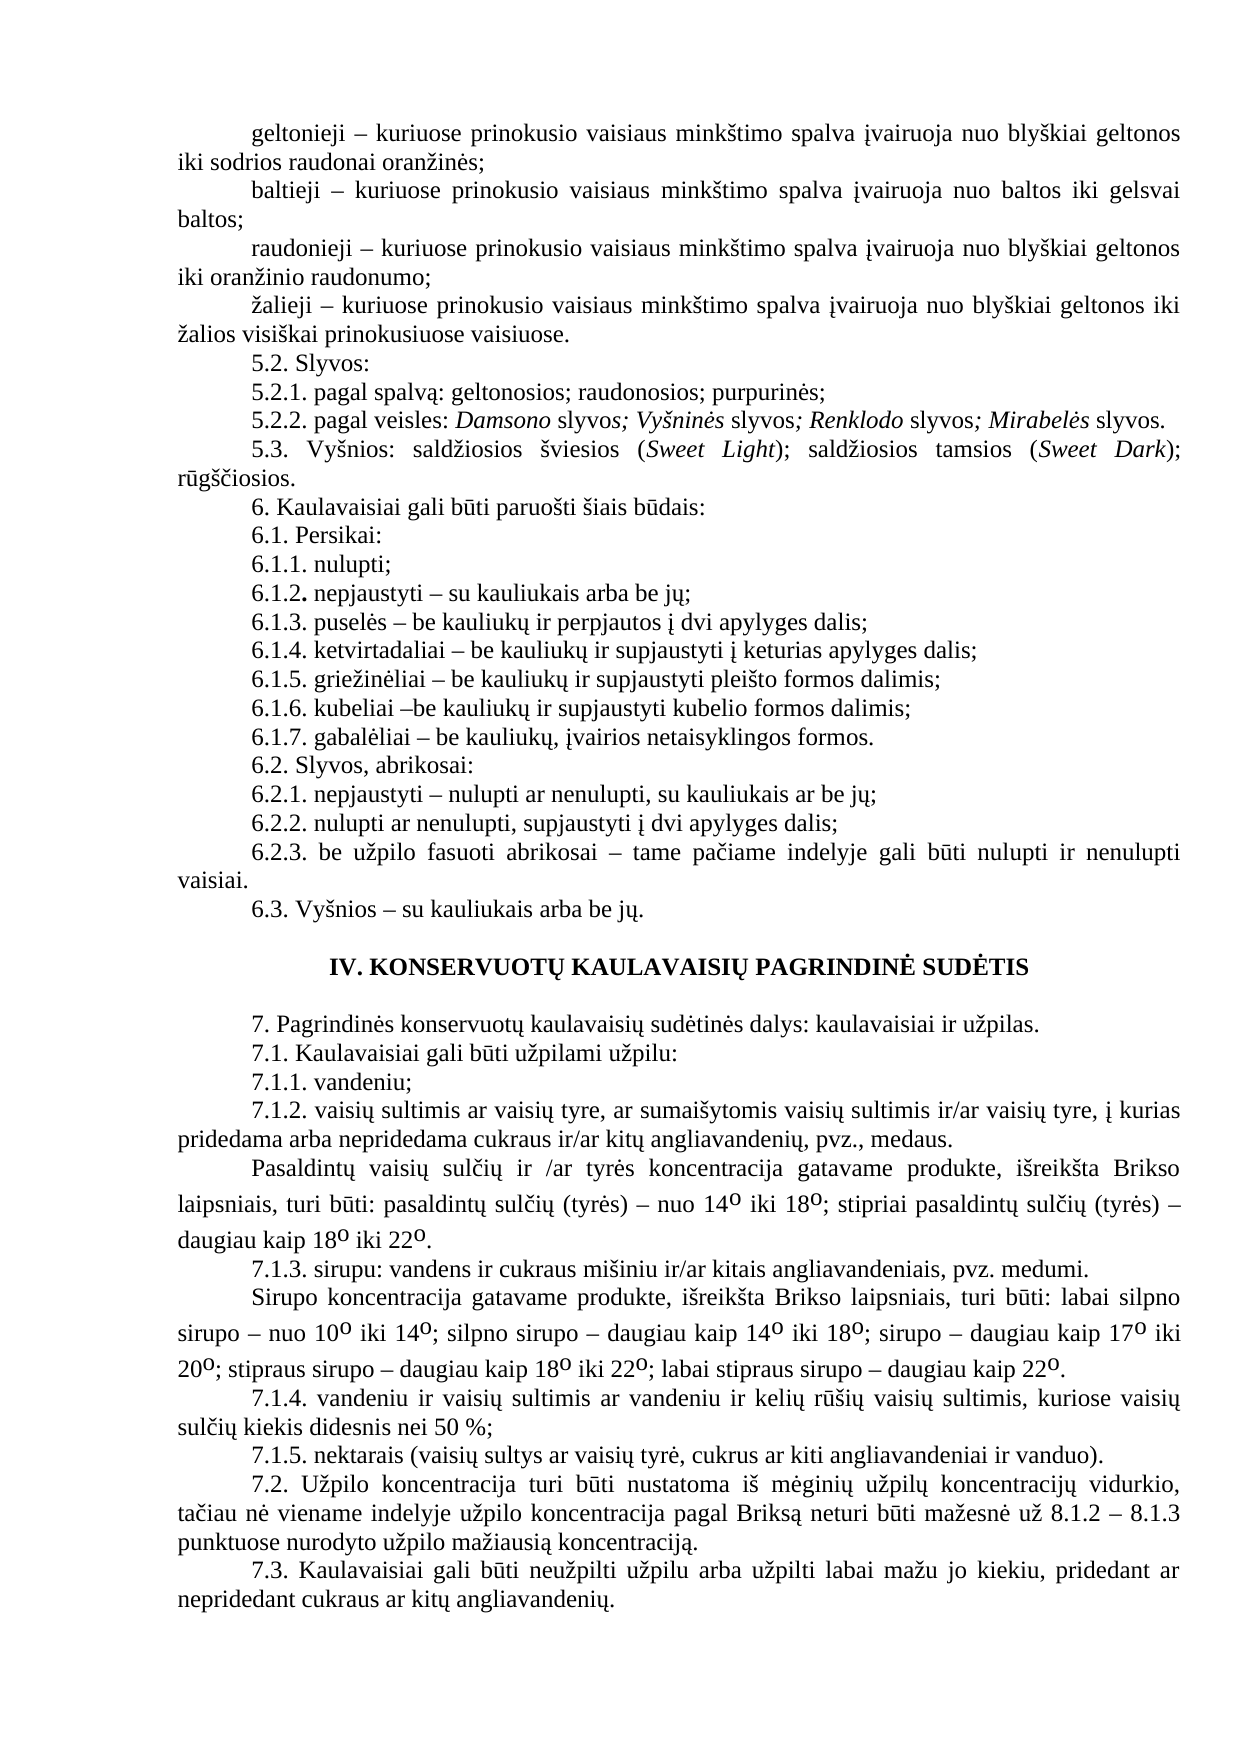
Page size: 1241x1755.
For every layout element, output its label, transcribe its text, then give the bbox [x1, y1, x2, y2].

text 6.3. Vyšnios – su kauliukais arba be jų. [177, 894, 1181, 923]
text 6.1.3. puselės – be kauliukų ir perpjautos į dvi apylyges dalis; [177, 607, 1181, 636]
text 6.2.3. be užpilo fasuoti abrikosai – tame pačiame indelyje gali būti nulupti ir nenulupti vaisiai. [177, 837, 1181, 894]
text Pasaldintų vaisių sulčių ir /ar tyrės koncentracija gatavame produkte, išreikšta Brikso laipsniais, turi būti: pasaldintų sulčių (tyrės) – nuo 14o iki 18o; stipriai pasaldintų sulčių (tyrės) – daugiau kaip 18o iki 22o. [177, 1153, 1181, 1254]
text IV. KONSERVUOTŲ KAULAVAISIŲ PAGRINDINĖ SUDĖTIS [177, 952, 1181, 981]
text 5.2.2. pagal veisles: Damsono slyvos; Vyšninės slyvos; Renklodo slyvos; Mirabelės slyvos. [177, 406, 1181, 434]
text 7.1.2. vaisių sultimis ar vaisių tyre, ar sumaišytomis vaisių sultimis ir/ar vaisių tyre, į kurias pridedama arba nepridedama cukraus ir/ar kitų angliavandenių, pvz., medaus. [177, 1096, 1181, 1153]
text 5.2.1. pagal spalvą: geltonosios; raudonosios; purpurinės; [177, 377, 1181, 406]
text 6.1.5. griežinėliai – be kauliukų ir supjaustyti pleišto formos dalimis; [177, 664, 1181, 693]
text 7. Pagrindinės konservuotų kaulavaisių sudėtinės dalys: kaulavaisiai ir užpilas. [177, 1009, 1181, 1038]
text 5.3. Vyšnios: saldžiosios šviesios (Sweet Light); saldžiosios tamsios (Sweet Dark); rūgščiosios. [177, 434, 1181, 492]
text 6.1.7. gabalėliai – be kauliukų, įvairios netaisyklingos formos. [177, 722, 1181, 751]
text 7.2. Užpilo koncentracija turi būti nustatoma iš mėginių užpilų koncentracijų vidurkio, tačiau nė viename indelyje užpilo koncentracija pagal Briksą neturi būti mažesnė už 8.1.2 – 8.1.3 punktuose nurodyto užpilo mažiausią koncentraciją. [177, 1469, 1181, 1556]
text 7.1.3. sirupu: vandens ir cukraus mišiniu ir/ar kitais angliavandeniais, pvz. medumi. [177, 1254, 1181, 1282]
text 6.2. Slyvos, abrikosai: [177, 751, 1181, 779]
text 6.1. Persikai: [177, 521, 1181, 549]
text 7.1.4. vandeniu ir vaisių sultimis ar vandeniu ir kelių rūšių vaisių sultimis, kuriose vaisių sulčių kiekis didesnis nei 50 %; [177, 1383, 1181, 1441]
text Sirupo koncentracija gatavame produkte, išreikšta Brikso laipsniais, turi būti: labai silpno sirupo – nuo 10o iki 14o; silpno sirupo – daugiau kaip 14o iki 18o; sirupo – daugiau kaip 17o iki 20o; stipraus sirupo – daugiau kaip 18o iki 22o; labai stipraus sirupo – daugiau kaip 22o. [177, 1282, 1181, 1383]
text žalieji – kuriuose prinokusio vaisiaus minkštimo spalva įvairuoja nuo blyškiai geltonos iki žalios visiškai prinokusiuose vaisiuose. [177, 291, 1181, 348]
text 7.1.5. nektarais (vaisių sultys ar vaisių tyrė, cukrus ar kiti angliavandeniai ir vanduo). [177, 1441, 1181, 1469]
text 6.2.1. nepjaustyti – nulupti ar nenulupti, su kauliukais ar be jų; [177, 779, 1181, 808]
text 7.1. Kaulavaisiai gali būti užpilami užpilu: [177, 1038, 1181, 1067]
text 6. Kaulavaisiai gali būti paruošti šiais būdais: [177, 492, 1181, 521]
text 6.1.4. ketvirtadaliai – be kauliukų ir supjaustyti į keturias apylyges dalis; [177, 636, 1181, 664]
text 7.1.1. vandeniu; [177, 1067, 1181, 1096]
text 7.3. Kaulavaisiai gali būti neužpilti užpilu arba užpilti labai mažu jo kiekiu, pridedant ar nepridedant cukraus ar kitų angliavandenių. [177, 1556, 1181, 1613]
text raudonieji – kuriuose prinokusio vaisiaus minkštimo spalva įvairuoja nuo blyškiai geltonos iki oranžinio raudonumo; [177, 233, 1181, 291]
text 5.2. Slyvos: [177, 348, 1181, 377]
text baltieji – kuriuose prinokusio vaisiaus minkštimo spalva įvairuoja nuo baltos iki gelsvai baltos; [177, 176, 1181, 233]
text geltonieji – kuriuose prinokusio vaisiaus minkštimo spalva įvairuoja nuo blyškiai geltonos iki sodrios raudonai oranžinės; [177, 118, 1181, 176]
text 6.1.6. kubeliai –be kauliukų ir supjaustyti kubelio formos dalimis; [177, 693, 1181, 722]
text 6.1.1. nulupti; [177, 549, 1181, 578]
text 6.1.2. nepjaustyti – su kauliukais arba be jų; [177, 578, 1181, 607]
text 6.2.2. nulupti ar nenulupti, supjaustyti į dvi apylyges dalis; [177, 808, 1181, 837]
